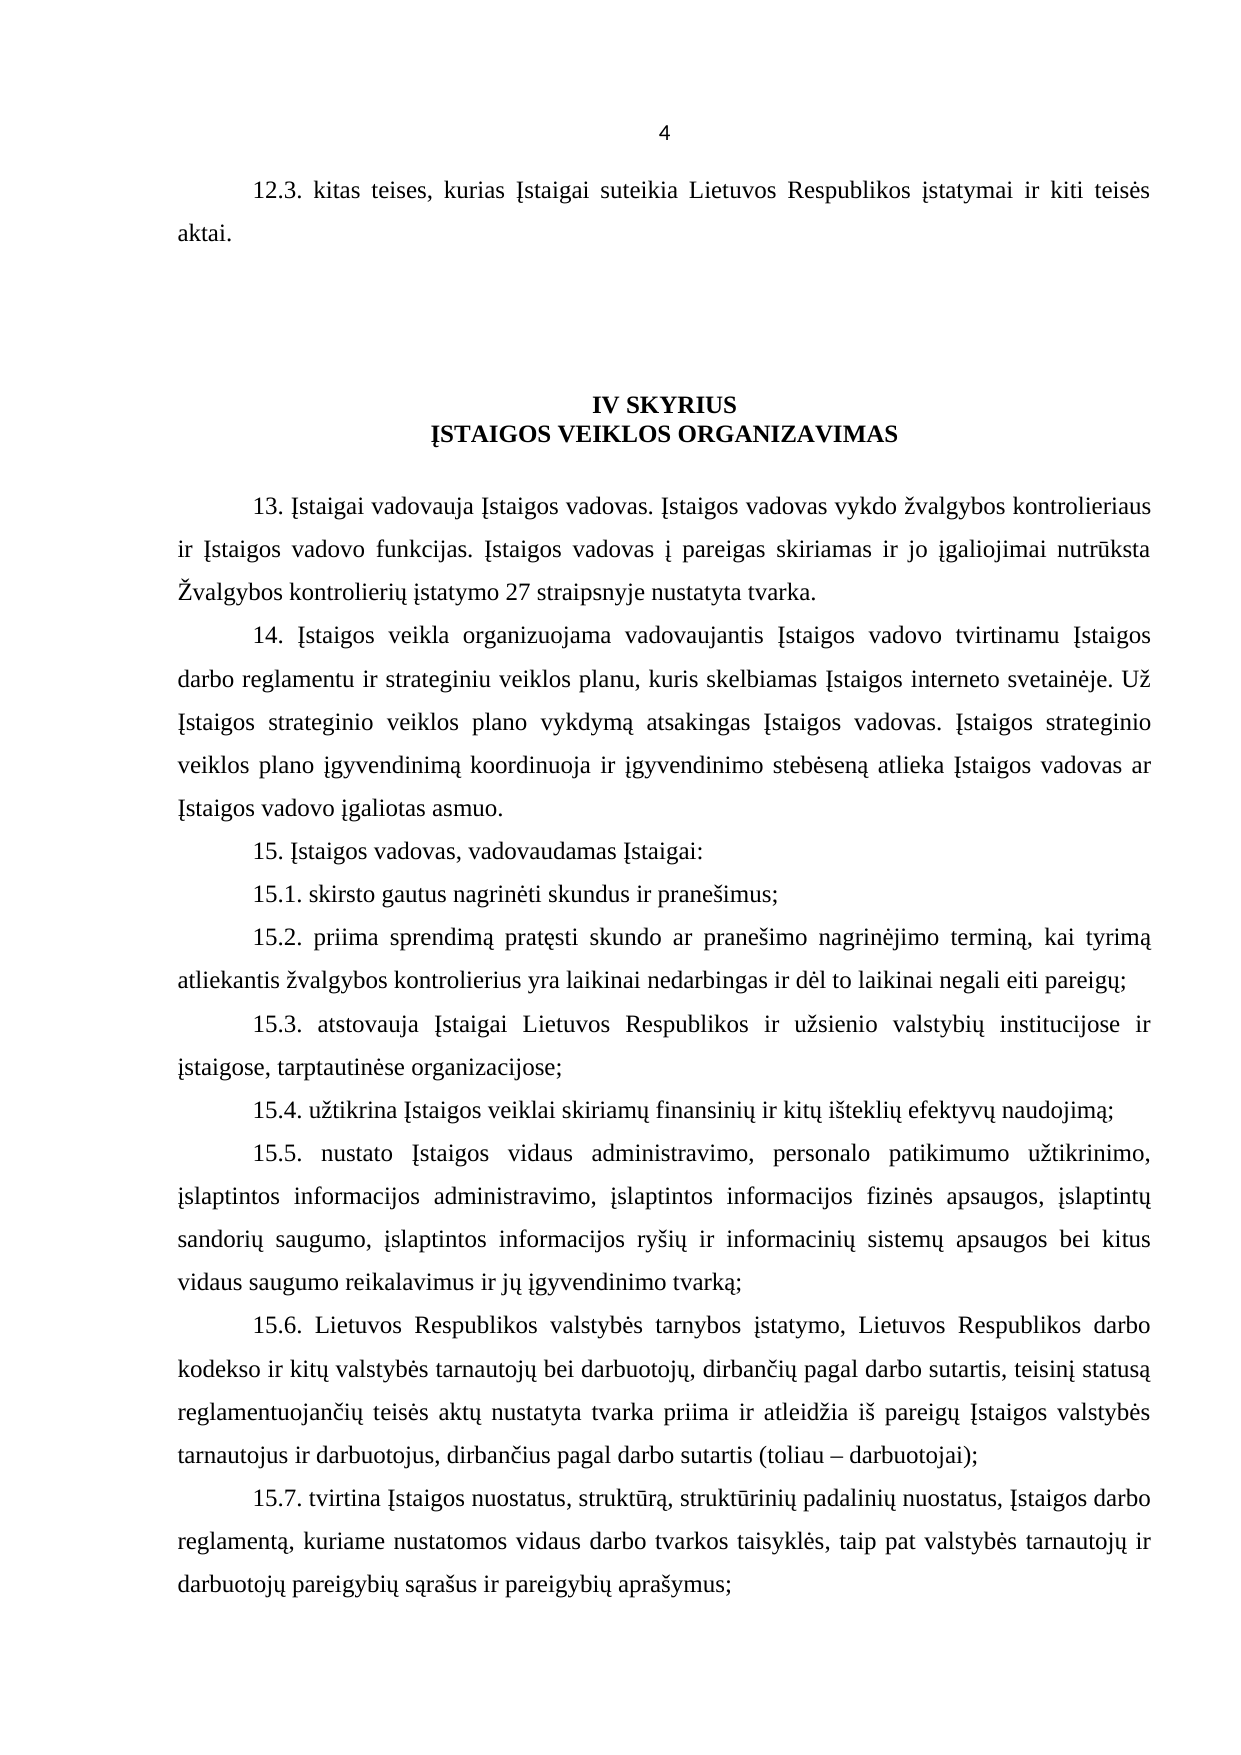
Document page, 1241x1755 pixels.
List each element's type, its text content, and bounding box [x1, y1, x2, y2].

text 14. Įstaigos veikla organizuojama vadovaujantis Įstaigos vadovo tvirtinamu Įstaigos darbo reglamentu ir strateginiu veiklos planu, kuris skelbiamas Įstaigos interneto svetainėje. Už Įstaigos strateginio veiklos plano vykdymą atsakingas Įstaigos vadovas. Įstaigos strateginio veiklos plano įgyvendinimą koordinuoja ir įgyvendinimo stebėseną atlieka Įstaigos vadovas ar Įstaigos vadovo įgaliotas asmuo. [177, 621, 1152, 822]
text ĮSTAIGOS VEIKLOS ORGANIZAVIMAS [177, 419, 1152, 448]
text 15.2. priima sprendimą pratęsti skundo ar pranešimo nagrinėjimo terminą, kai tyrimą atliekantis žvalgybos kontrolierius yra laikinai nedarbingas ir dėl to laikinai negali eiti pareigų; [177, 922, 1152, 994]
text 15.6. Lietuvos Respublikos valstybės tarnybos įstatymo, Lietuvos Respublikos darbo kodekso ir kitų valstybės tarnautojų bei darbuotojų, dirbančių pagal darbo sutartis, teisinį statusą reglamentuojančių teisės aktų nustatyta tvarka priima ir atleidžia iš pareigų Įstaigos valstybės tarnautojus ir darbuotojus, dirbančius pagal darbo sutartis (toliau – darbuotojai); [177, 1311, 1152, 1469]
text 15.1. skirsto gautus nagrinėti skundus ir pranešimus; [177, 879, 1152, 908]
text 15.3. atstovauja Įstaigai Lietuvos Respublikos ir užsienio valstybių institucijose ir įstaigose, tarptautinėse organizacijose; [177, 1009, 1152, 1081]
text 15.5. nustato Įstaigos vidaus administravimo, personalo patikimumo užtikrinimo, įslaptintos informacijos administravimo, įslaptintos informacijos fizinės apsaugos, įslaptintų sandorių saugumo, įslaptintos informacijos ryšių ir informacinių sistemų apsaugos bei kitus vidaus saugumo reikalavimus ir jų įgyvendinimo tvarką; [177, 1138, 1152, 1296]
text 13. Įstaigai vadovauja Įstaigos vadovas. Įstaigos vadovas vykdo žvalgybos kontrolieriaus ir Įstaigos vadovo funkcijas. Įstaigos vadovas į pareigas skiriamas ir jo įgaliojimai nutrūksta Žvalgybos kontrolierių įstatymo 27 straipsnyje nustatyta tvarka. [177, 491, 1152, 606]
text 12.3. kitas teises, kurias Įstaigai suteikia Lietuvos Respublikos įstatymai ir kiti teisės aktai. [177, 175, 1152, 247]
text 15.4. užtikrina Įstaigos veiklai skiriamų finansinių ir kitų išteklių efektyvų naudojimą; [177, 1095, 1152, 1124]
text 15.7. tvirtina Įstaigos nuostatus, struktūrą, struktūrinių padalinių nuostatus, Įstaigos darbo reglamentą, kuriame nustatomos vidaus darbo tvarkos taisyklės, taip pat valstybės tarnautojų ir darbuotojų pareigybių sąrašus ir pareigybių aprašymus; [177, 1483, 1152, 1598]
text IV SKYRIUS [177, 391, 1152, 419]
text 15. Įstaigos vadovas, vadovaudamas Įstaigai: [177, 836, 1152, 865]
